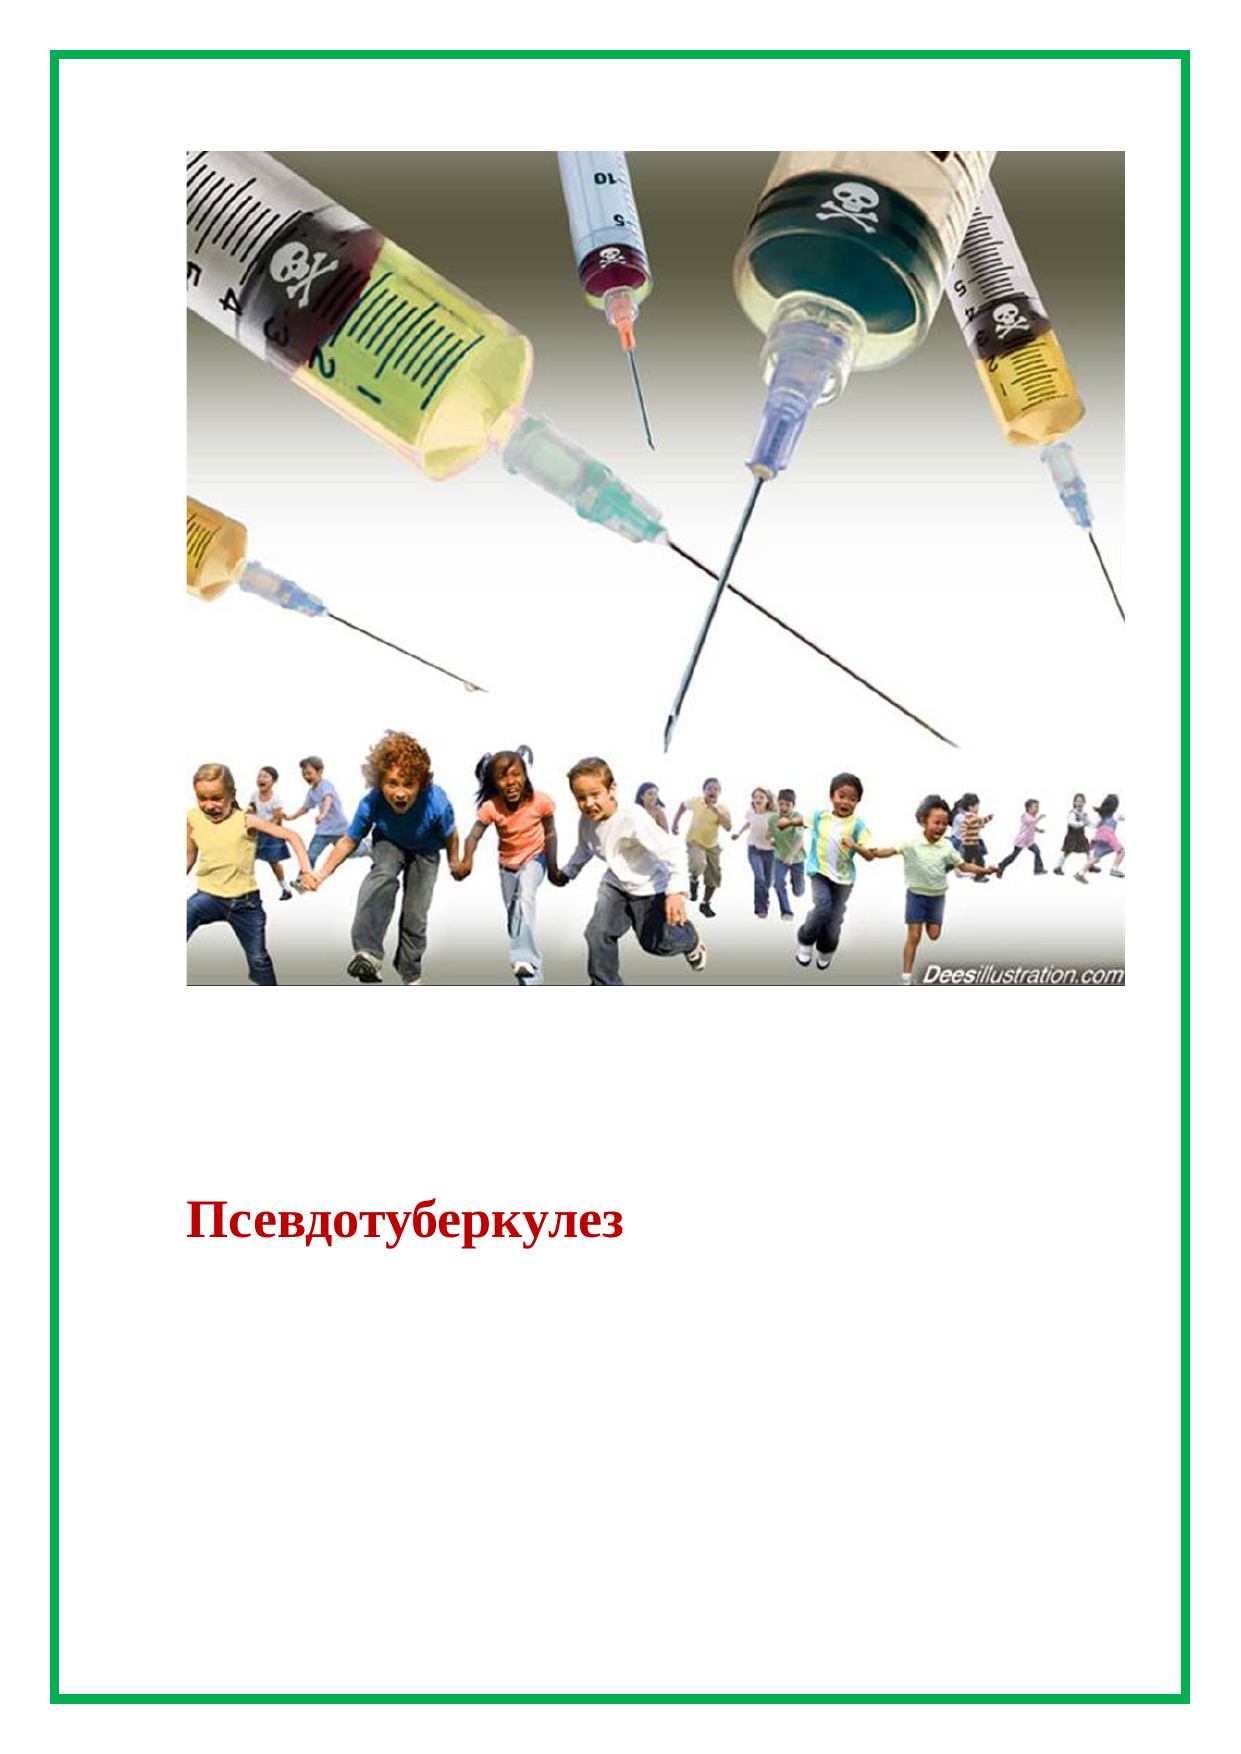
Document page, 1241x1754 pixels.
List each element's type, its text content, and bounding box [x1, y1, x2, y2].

text Псевдотуберкулез [187, 1187, 1142, 1249]
picture [186, 151, 1125, 986]
